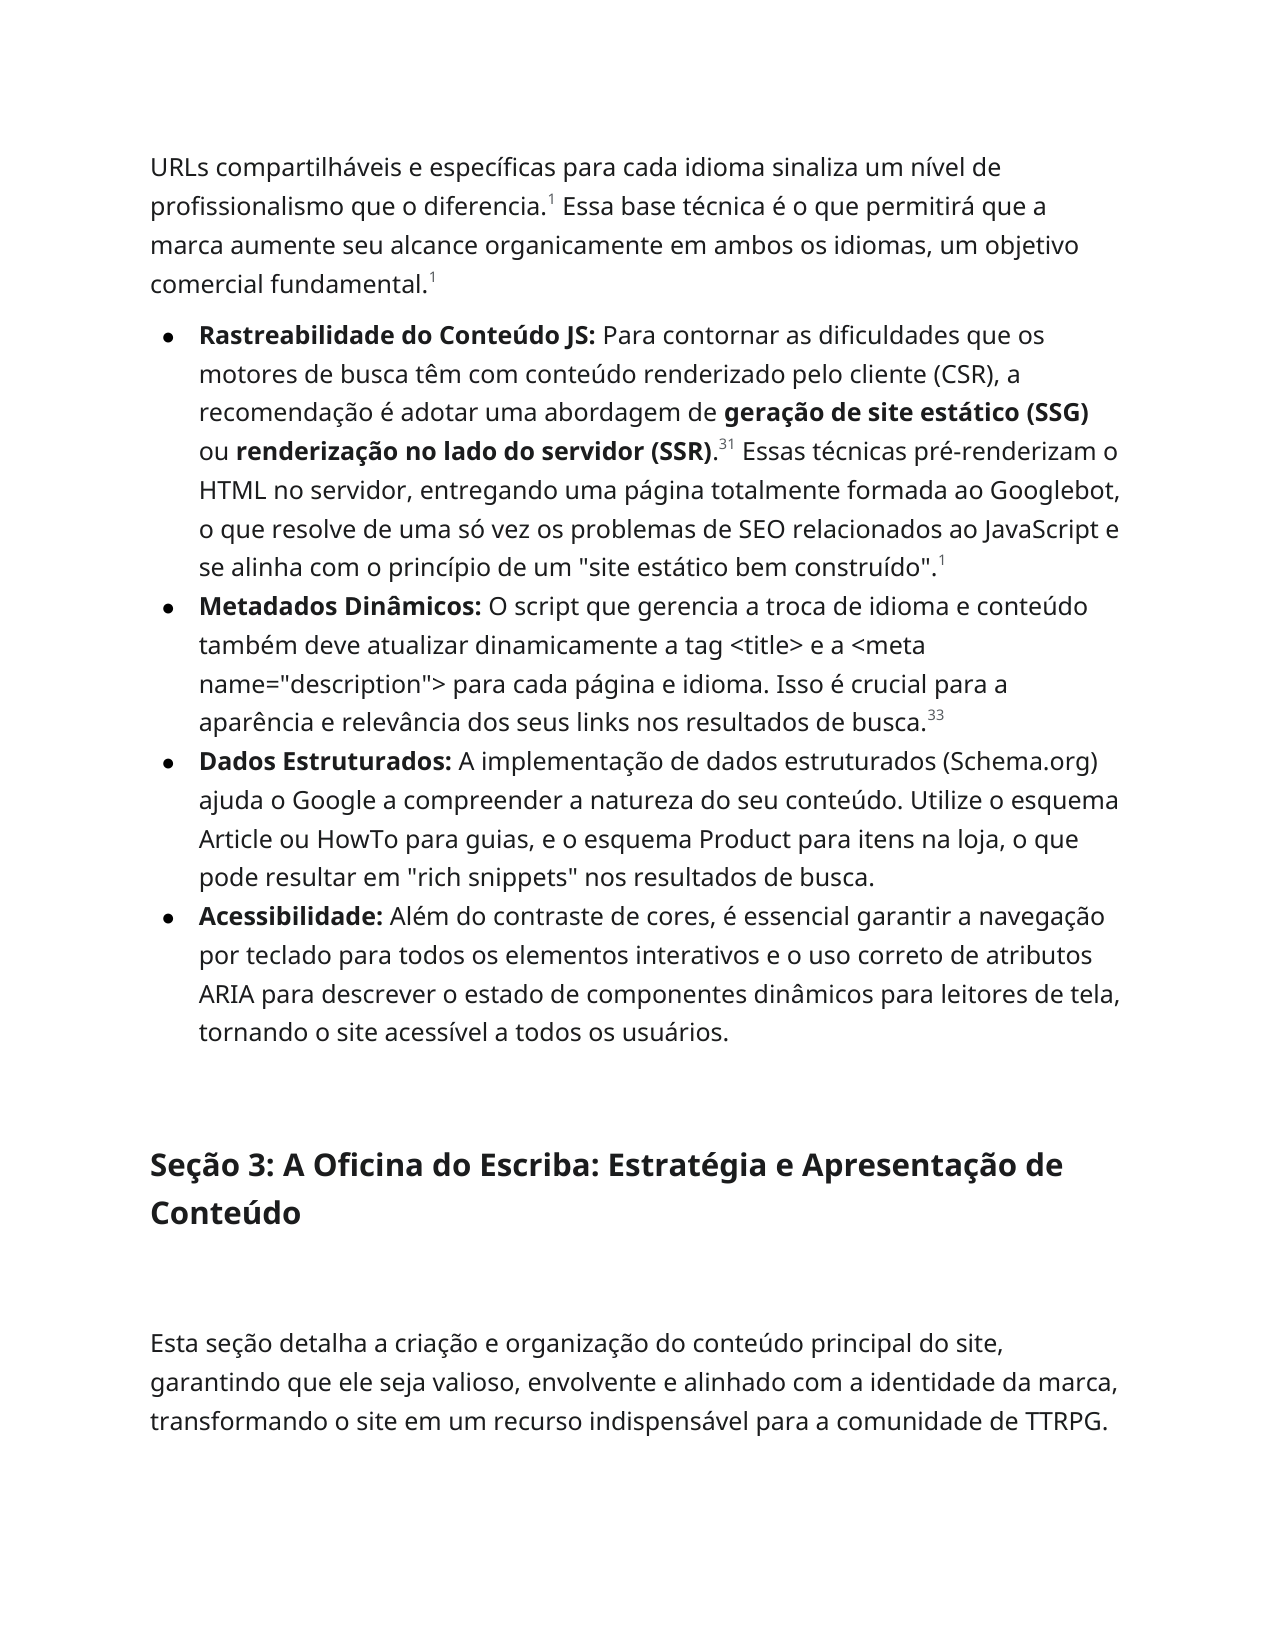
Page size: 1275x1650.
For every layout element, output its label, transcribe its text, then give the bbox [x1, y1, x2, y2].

list Acessibilidade: Além do contraste de cores, é essencial garantir a navegação por teclado para todos os elementos interativos e o uso correto de atributos ARIA para descrever o estado de componentes dinâmicos para leitores de tela, tornando o site acessível a todos os usuários. [161, 899, 1125, 1049]
list Metadados Dinâmicos: O script que gerencia a troca de idioma e conteúdo também deve atualizar dinamicamente a tag <title> e a <meta name="description"> para cada página e idioma. Isso é crucial para a aparência e relevância dos seus links nos resultados de busca.33 [161, 589, 1125, 739]
text URLs compartilháveis e específicas para cada idioma sinaliza um nível de profissionalismo que o diferencia.1 Essa base técnica é o que permitirá que a marca aumente seu alcance organicamente em ambos os idiomas, um objetivo comercial fundamental.1 [150, 150, 1125, 300]
text Esta seção detalha a criação e organização do conteúdo principal do site, garantindo que ele seja valioso, envolvente e alinhado com a identidade da marca, transformando o site em um recurso indispensável para a comunidade de TTRPG. [150, 1326, 1125, 1437]
list Rastreabilidade do Conteúdo JS: Para contornar as dificuldades que os motores de busca têm com conteúdo renderizado pelo cliente (CSR), a recomendação é adotar uma abordagem de geração de site estático (SSG) ou renderização no lado do servidor (SSR).31 Essas técnicas pré-renderizam o HTML no servidor, entregando uma página totalmente formada ao Googlebot, o que resolve de uma só vez os problemas de SEO relacionados ao JavaScript e se alinha com o princípio de um "site estático bem construído".1 [161, 317, 1125, 584]
subtitle Seção 3: A Oficina do Escriba: Estratégia e Apresentação de Conteúdo [150, 1142, 1125, 1234]
list Dados Estruturados: A implementação de dados estruturados (Schema.org) ajuda o Google a compreender a natureza do seu conteúdo. Utilize o esquema Article ou HowTo para guias, e o esquema Product para itens na loja, o que pode resultar em "rich snippets" nos resultados de busca. [161, 744, 1125, 894]
